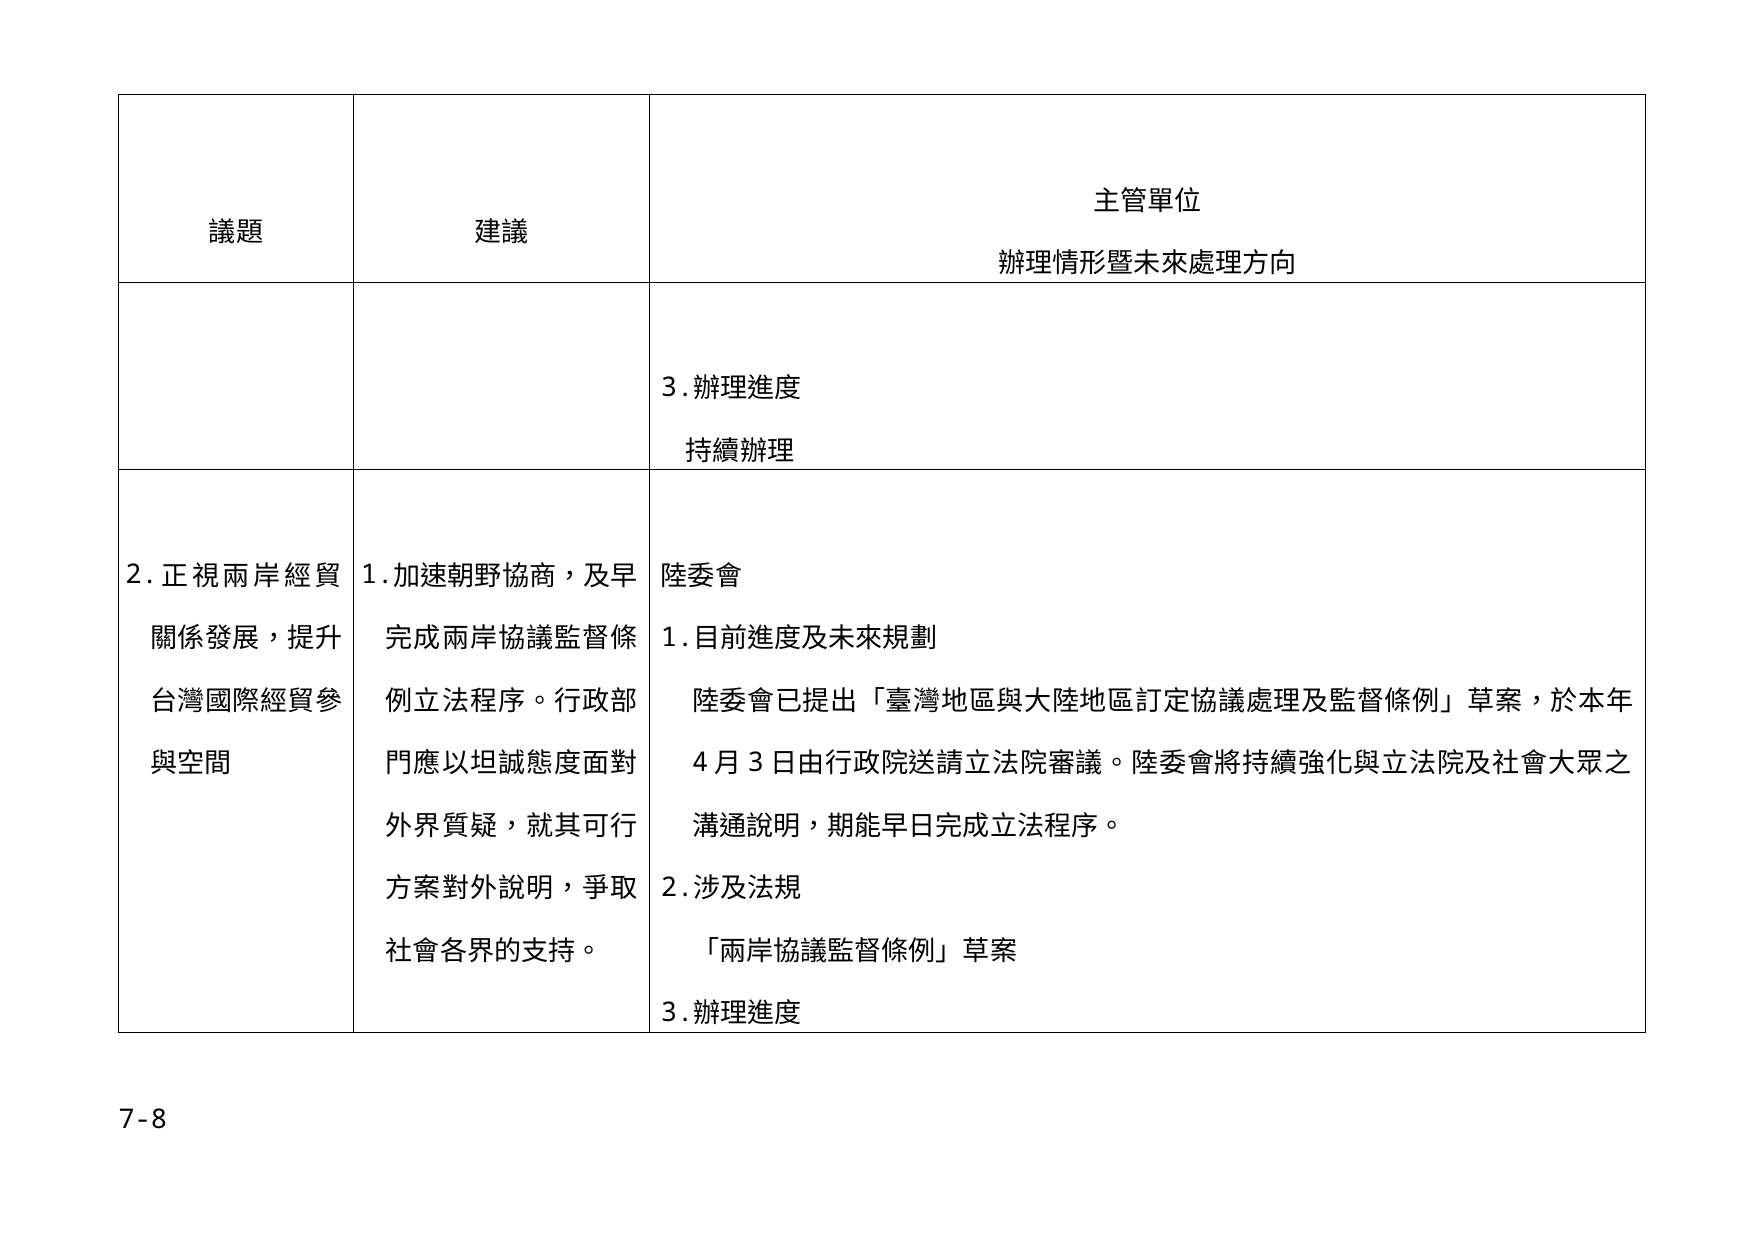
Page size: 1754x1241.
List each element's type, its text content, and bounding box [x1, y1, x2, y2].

table_cell 陸委會 1.目前進度及未來規劃 陸委會已提出「臺灣地區與大陸地區訂定協議處理及監督條例」草案，於本年4月3日由行政院送請立法院審議。陸委會將持續強化與立法院及社會大眾之溝通說明，期能早日完成立法程序。 2.涉及法規 「兩岸協議監督條例」草案 3.辦理進度 [650, 470, 1645, 1032]
table_cell 3.辦理進度 持續辦理 [650, 283, 1645, 469]
table_cell 2.正視兩岸經貿關係發展，提升台灣國際經貿參與空間 [119, 470, 353, 1032]
table_header 主管單位 辦理情形暨未來處理方向 [650, 95, 1645, 282]
table_cell [354, 283, 649, 469]
table_cell 1.加速朝野協商，及早完成兩岸協議監督條例立法程序。行政部門應以坦誠態度面對外界質疑，就其可行方案對外說明，爭取社會各界的支持。 [354, 470, 649, 1032]
table_header 建議 [354, 95, 649, 282]
table_cell [119, 283, 353, 469]
table_header 議題 [119, 95, 353, 282]
